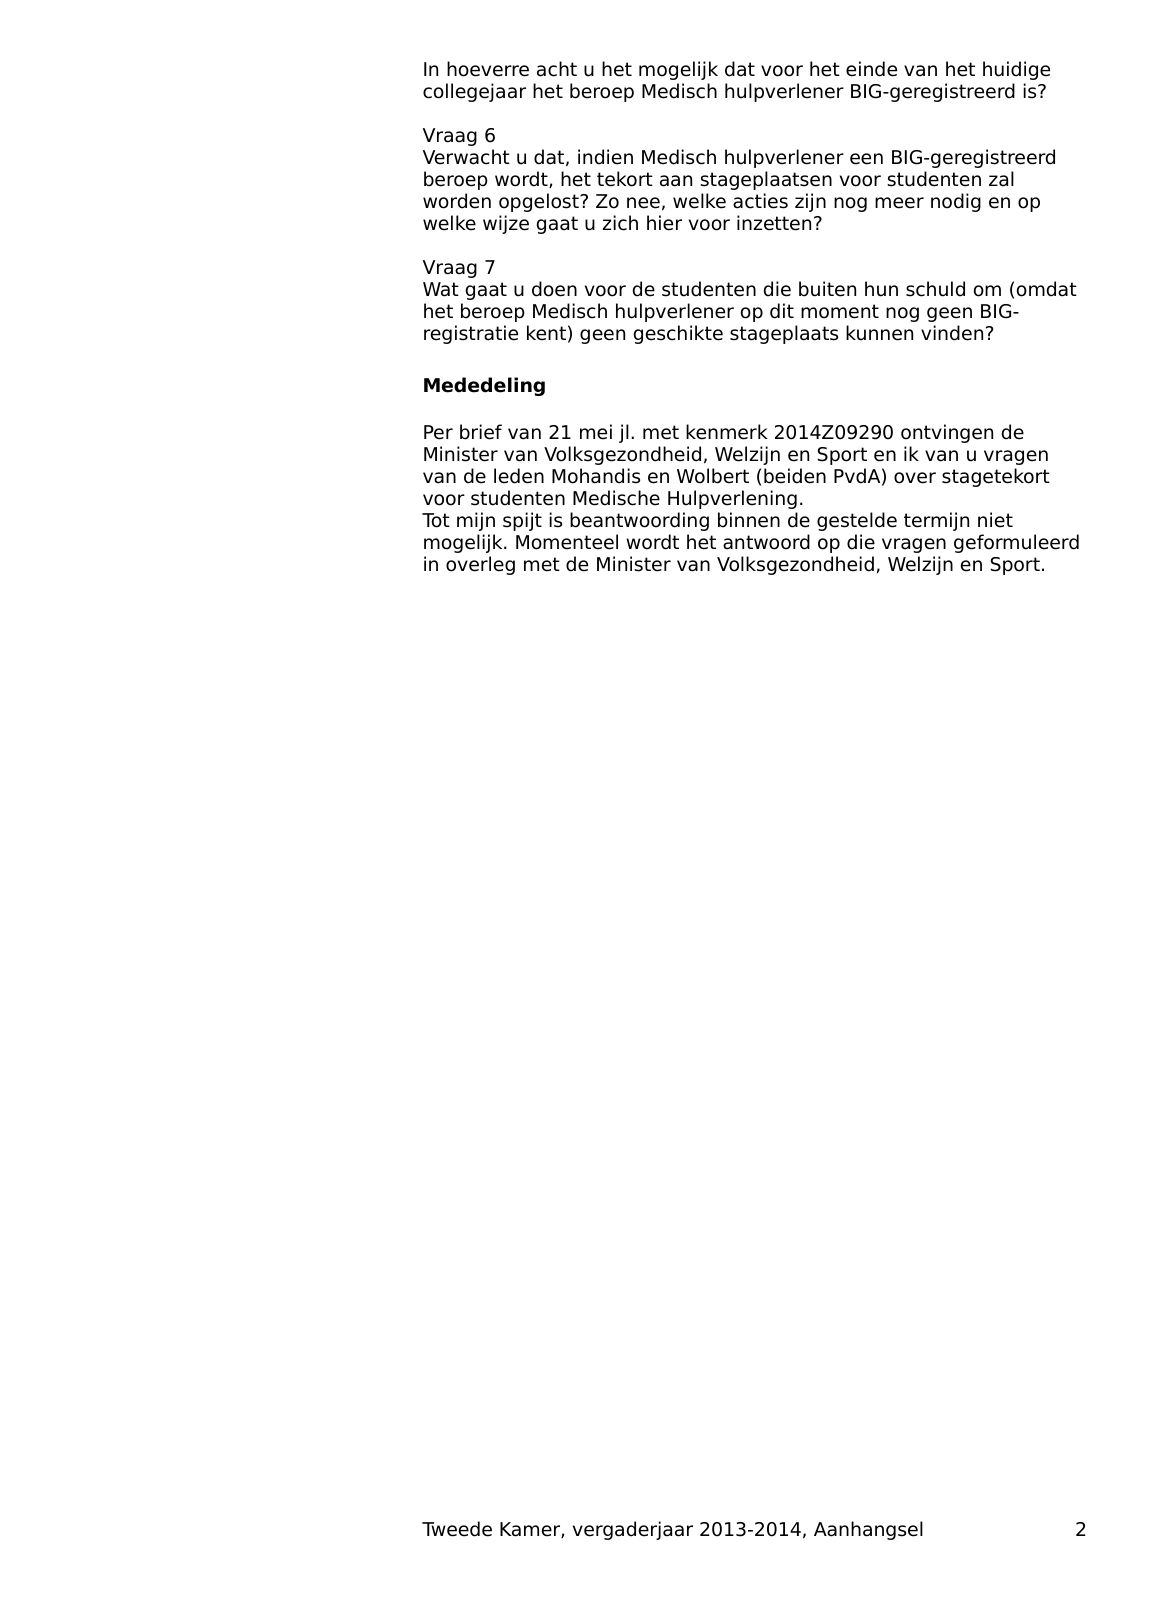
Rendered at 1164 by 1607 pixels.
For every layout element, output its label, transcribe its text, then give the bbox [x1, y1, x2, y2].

text Per brief van 21 mei jl. met kenmerk 2014Z09290 ontvingen de Minister van Volksgezondheid, Welzijn en Sport en ik van u vragen van de leden Mohandis en Wolbert (beiden PvdA) over stagetekort voor studenten Medische Hulpverlening. [422, 422, 1087, 510]
text Vraag 7 [422, 257, 1087, 279]
text Tot mijn spijt is beantwoording binnen de gestelde termijn niet mogelijk. Momenteel wordt het antwoord op die vragen geformuleerd in overleg met de Minister van Volksgezondheid, Welzijn en Sport. [422, 510, 1087, 576]
text Vraag 6 [422, 125, 1087, 147]
text Verwacht u dat, indien Medisch hulpverlener een BIG-geregistreerd beroep wordt, het tekort aan stageplaatsen voor studenten zal worden opgelost? Zo nee, welke acties zijn nog meer nodig en op welke wijze gaat u zich hier voor inzetten? [422, 147, 1087, 235]
text Wat gaat u doen voor de studenten die buiten hun schuld om (omdat het beroep Medisch hulpverlener op dit moment nog geen BIG-registratie kent) geen geschikte stageplaats kunnen vinden? [422, 279, 1087, 345]
subtitle Mededeling [422, 375, 1087, 397]
text In hoeverre acht u het mogelijk dat voor het einde van het huidige collegejaar het beroep Medisch hulpverlener BIG-geregistreerd is? [422, 59, 1087, 103]
